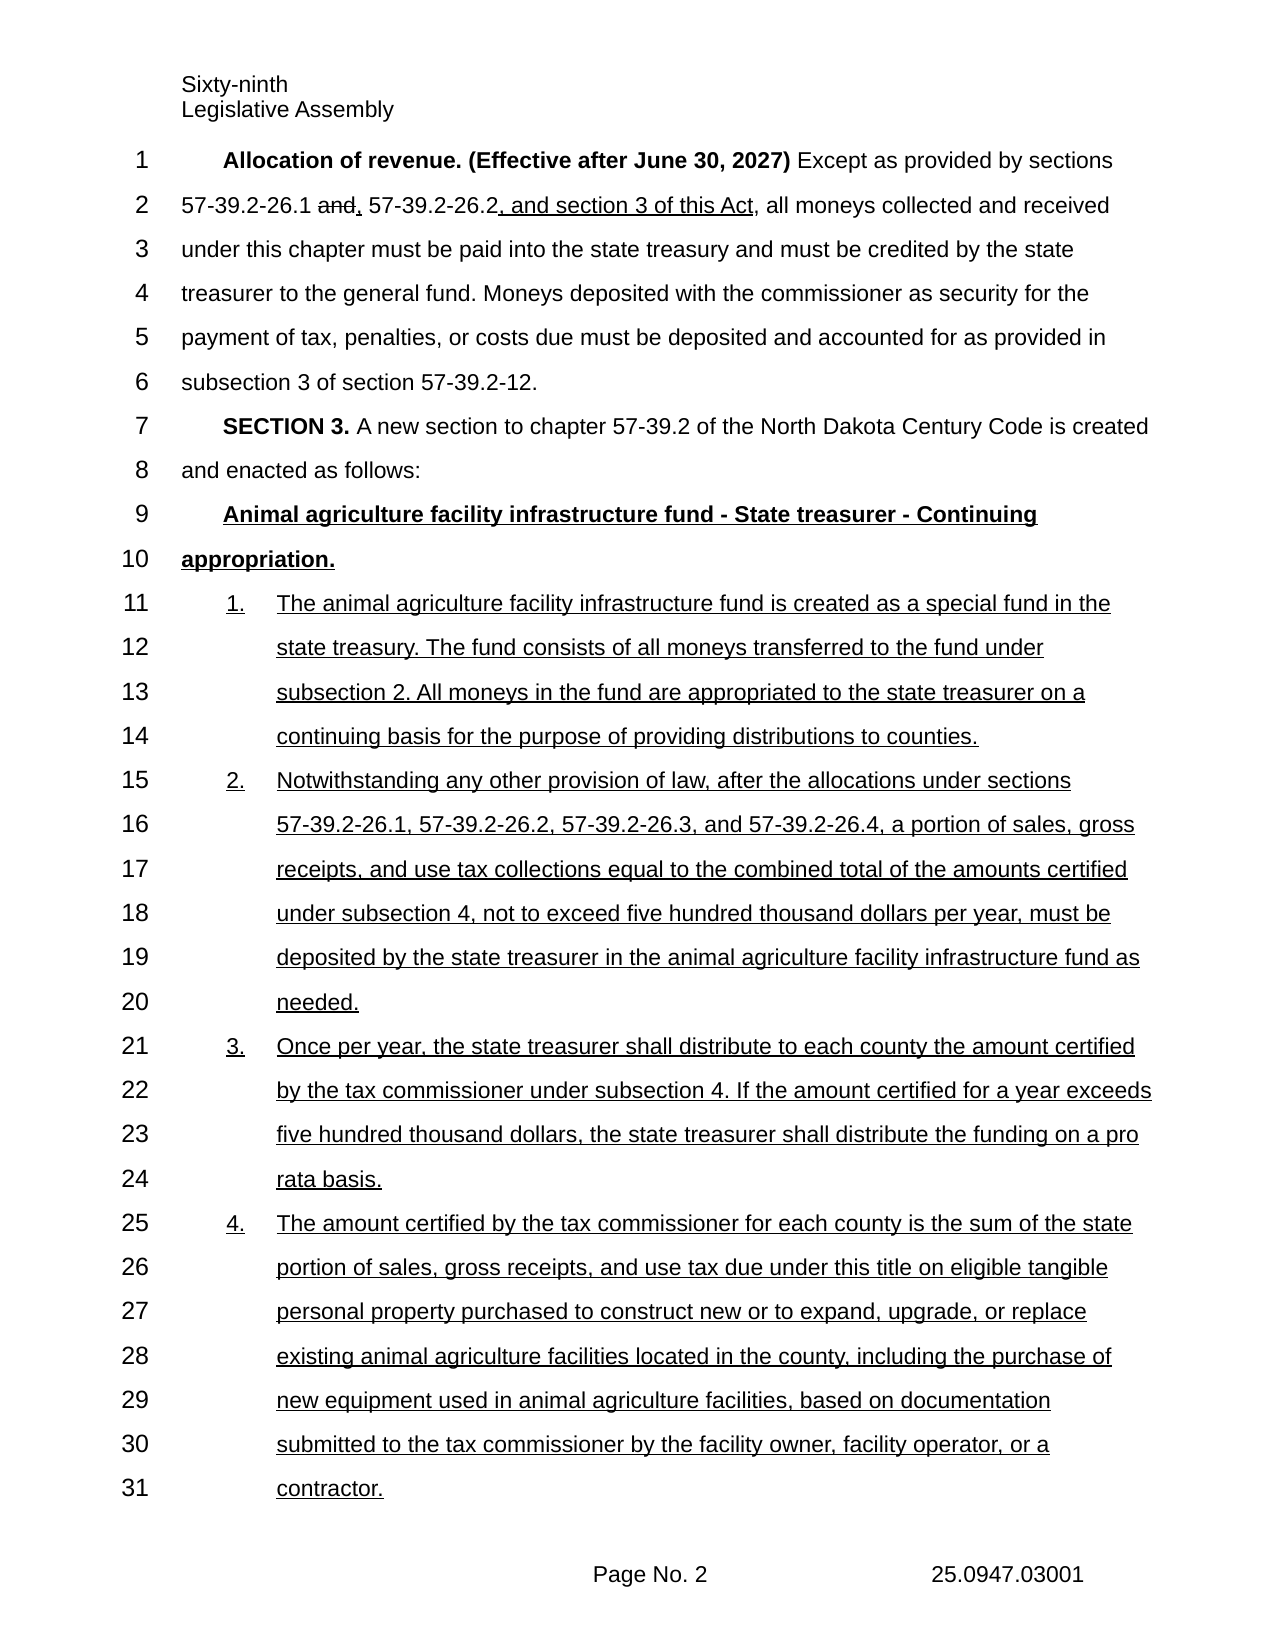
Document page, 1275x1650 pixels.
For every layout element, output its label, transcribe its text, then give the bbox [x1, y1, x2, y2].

text 4. The amount certified by the tax commissioner for each county is the sum of the state portion of sales, gross receipts, and use tax due under this title on eligible tangible personal property purchased to construct new or to expand, upgrade, or replace existing animal agriculture facilities located in the county, including the purchase of new equipment used in animal agriculture facilities, based on documentation submitted to the tax commissioner by the facility owner, facility operator, or a contractor. [181, 1196, 1154, 1506]
text SECTION 3. A new section to chapter 57‑39.2 of the North Dakota Century Code is created and enacted as follows: [181, 399, 1154, 487]
text 2. Notwithstanding any other provision of law, after the allocations under sections 57‑39.2‑26.1, 57‑39.2‑26.2, 57‑39.2‑26.3, and 57‑39.2‑26.4, a portion of sales, gross receipts, and use tax collections equal to the combined total of the amounts certified under subsection 4, not to exceed five hundred thousand dollars per year, must be deposited by the state treasurer in the animal agriculture facility infrastructure fund as needed. [181, 753, 1154, 1019]
text 3. Once per year, the state treasurer shall distribute to each county the amount certified by the tax commissioner under subsection 4. If the amount certified for a year exceeds five hundred thousand dollars, the state treasurer shall distribute the funding on a pro rata basis. [181, 1019, 1154, 1196]
subtitle Animal agriculture facility infrastructure fund - State treasurer - Continuing appropriation. [181, 487, 1154, 576]
text 1. The animal agriculture facility infrastructure fund is created as a special fund in the state treasury. The fund consists of all moneys transferred to the fund under subsection 2. All moneys in the fund are appropriated to the state treasurer on a continuing basis for the purpose of providing distributions to counties. [181, 576, 1154, 753]
text Allocation of revenue. (Effective after June 30, 2027) Except as provided by sections 57‑39.2‑26.1 and, 57‑39.2‑26.2, and section 3 of this Act, all moneys collected and received under this chapter must be paid into the state treasury and must be credited by the state treasurer to the general fund. Moneys deposited with the commissioner as security for the payment of tax, penalties, or costs due must be deposited and accounted for as provided in subsection 3 of section 57‑39.2‑12. [181, 133, 1154, 399]
